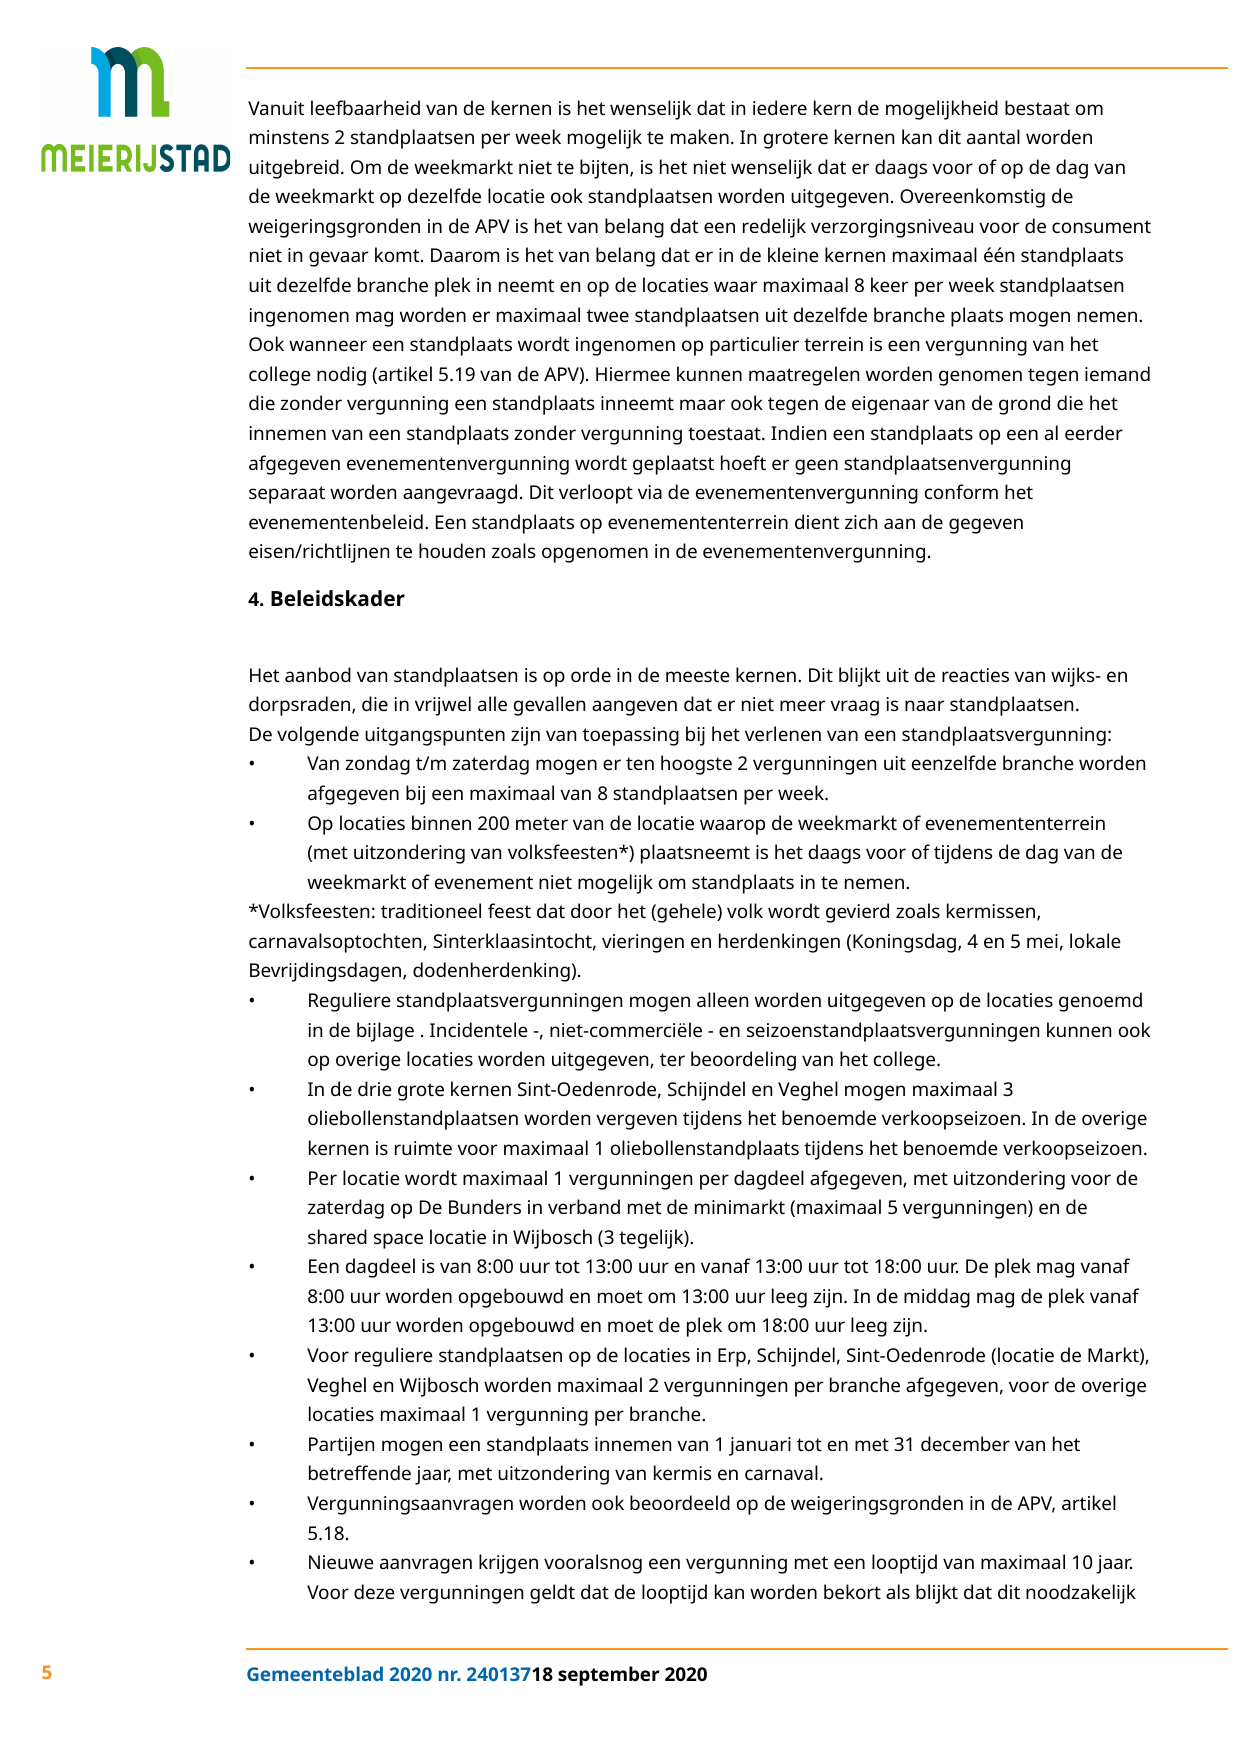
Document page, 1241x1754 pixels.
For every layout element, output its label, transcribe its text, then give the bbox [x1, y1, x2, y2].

list Per locatie wordt maximaal 1 vergunningen per dagdeel afgegeven, met uitzondering voor de zaterdag op De Bunders in verband met de minimarkt (maximaal 5 vergunningen) en de shared space locatie in Wijbosch (3 tegelijk). [248, 1165, 1152, 1250]
text 4. Beleidskader [248, 584, 1152, 613]
list Nieuwe aanvragen krijgen vooralsnog een vergunning met een looptijd van maximaal 10 jaar. Voor deze vergunningen geldt dat de looptijd kan worden bekort als blijkt dat dit noodzakelijk [248, 1549, 1152, 1605]
list Voor reguliere standplaatsen op de locaties in Erp, Schijndel, Sint-Oedenrode (locatie de Markt), Veghel en Wijbosch worden maximaal 2 vergunningen per branche afgegeven, voor de overige locaties maximaal 1 vergunning per branche. [248, 1342, 1152, 1427]
text Ook wanneer een standplaats wordt ingenomen op particulier terrein is een vergunning van het college nodig (artikel 5.19 van de APV). Hiermee kunnen maatregelen worden genomen tegen iemand die zonder vergunning een standplaats inneemt maar ook tegen de eigenaar van de grond die het innemen van een standplaats zonder vergunning toestaat. Indien een standplaats op een al eerder afgegeven evenementenvergunning wordt geplaatst hoeft er geen standplaatsenvergunning separaat worden aangevraagd. Dit verloopt via de evenementenvergunning conform het evenementenbeleid. Een standplaats op evenemententerrein dient zich aan de gegeven eisen/richtlijnen te houden zoals opgenomen in de evenementenvergunning. [248, 331, 1152, 564]
list Van zondag t/m zaterdag mogen er ten hoogste 2 vergunningen uit eenzelfde branche worden afgegeven bij een maximaal van 8 standplaatsen per week. [248, 751, 1152, 806]
list Op locaties binnen 200 meter van de locatie waarop de weekmarkt of evenemententerrein (met uitzondering van volksfeesten*) plaatsneemt is het daags voor of tijdens de dag van de weekmarkt of evenement niet mogelijk om standplaats in te nemen. [248, 810, 1152, 895]
text De volgende uitgangspunten zijn van toepassing bij het verlenen van een standplaatsvergunning: [248, 721, 1152, 747]
picture [41, 47, 231, 172]
text *Volksfeesten: traditioneel feest dat door het (gehele) volk wordt gevierd zoals kermissen, carnavalsoptochten, Sinterklaasintocht, vieringen en herdenkingen (Koningsdag, 4 en 5 mei, lokale Bevrijdingsdagen, dodenherdenking). [248, 898, 1152, 983]
list Reguliere standplaatsvergunningen mogen alleen worden uitgegeven op de locaties genoemd in de bijlage . Incidentele -, niet-commerciële - en seizoenstandplaatsvergunningen kunnen ook op overige locaties worden uitgegeven, ter beoordeling van het college. [248, 987, 1152, 1072]
text Het aanbod van standplaatsen is op orde in de meeste kernen. Dit blijkt uit de reacties van wijks- en dorpsraden, die in vrijwel alle gevallen aangeven dat er niet meer vraag is naar standplaatsen. [248, 662, 1152, 717]
list Vergunningsaanvragen worden ook beoordeeld op de weigeringsgronden in de APV, artikel 5.18. [248, 1490, 1152, 1546]
list In de drie grote kernen Sint-Oedenrode, Schijndel en Veghel mogen maximaal 3 oliebollenstandplaatsen worden vergeven tijdens het benoemde verkoopseizoen. In de overige kernen is ruimte voor maximaal 1 oliebollenstandplaats tijdens het benoemde verkoopseizoen. [248, 1076, 1152, 1161]
list Partijen mogen een standplaats innemen van 1 januari tot en met 31 december van het betreffende jaar, met uitzondering van kermis en carnaval. [248, 1431, 1152, 1486]
text Vanuit leefbaarheid van de kernen is het wenselijk dat in iedere kern de mogelijkheid bestaat om minstens 2 standplaatsen per week mogelijk te maken. In grotere kernen kan dit aantal worden uitgebreid. Om de weekmarkt niet te bijten, is het niet wenselijk dat er daags voor of op de dag van de weekmarkt op dezelfde locatie ook standplaatsen worden uitgegeven. Overeenkomstig de weigeringsgronden in de APV is het van belang dat een redelijk verzorgingsniveau voor de consument niet in gevaar komt. Daarom is het van belang dat er in de kleine kernen maximaal één standplaats uit dezelfde branche plek in neemt en op de locaties waar maximaal 8 keer per week standplaatsen ingenomen mag worden er maximaal twee standplaatsen uit dezelfde branche plaats mogen nemen. [248, 95, 1152, 328]
list Een dagdeel is van 8:00 uur tot 13:00 uur en vanaf 13:00 uur tot 18:00 uur. De plek mag vanaf 8:00 uur worden opgebouwd en moet om 13:00 uur leeg zijn. In de middag mag de plek vanaf 13:00 uur worden opgebouwd en moet de plek om 18:00 uur leeg zijn. [248, 1253, 1152, 1338]
